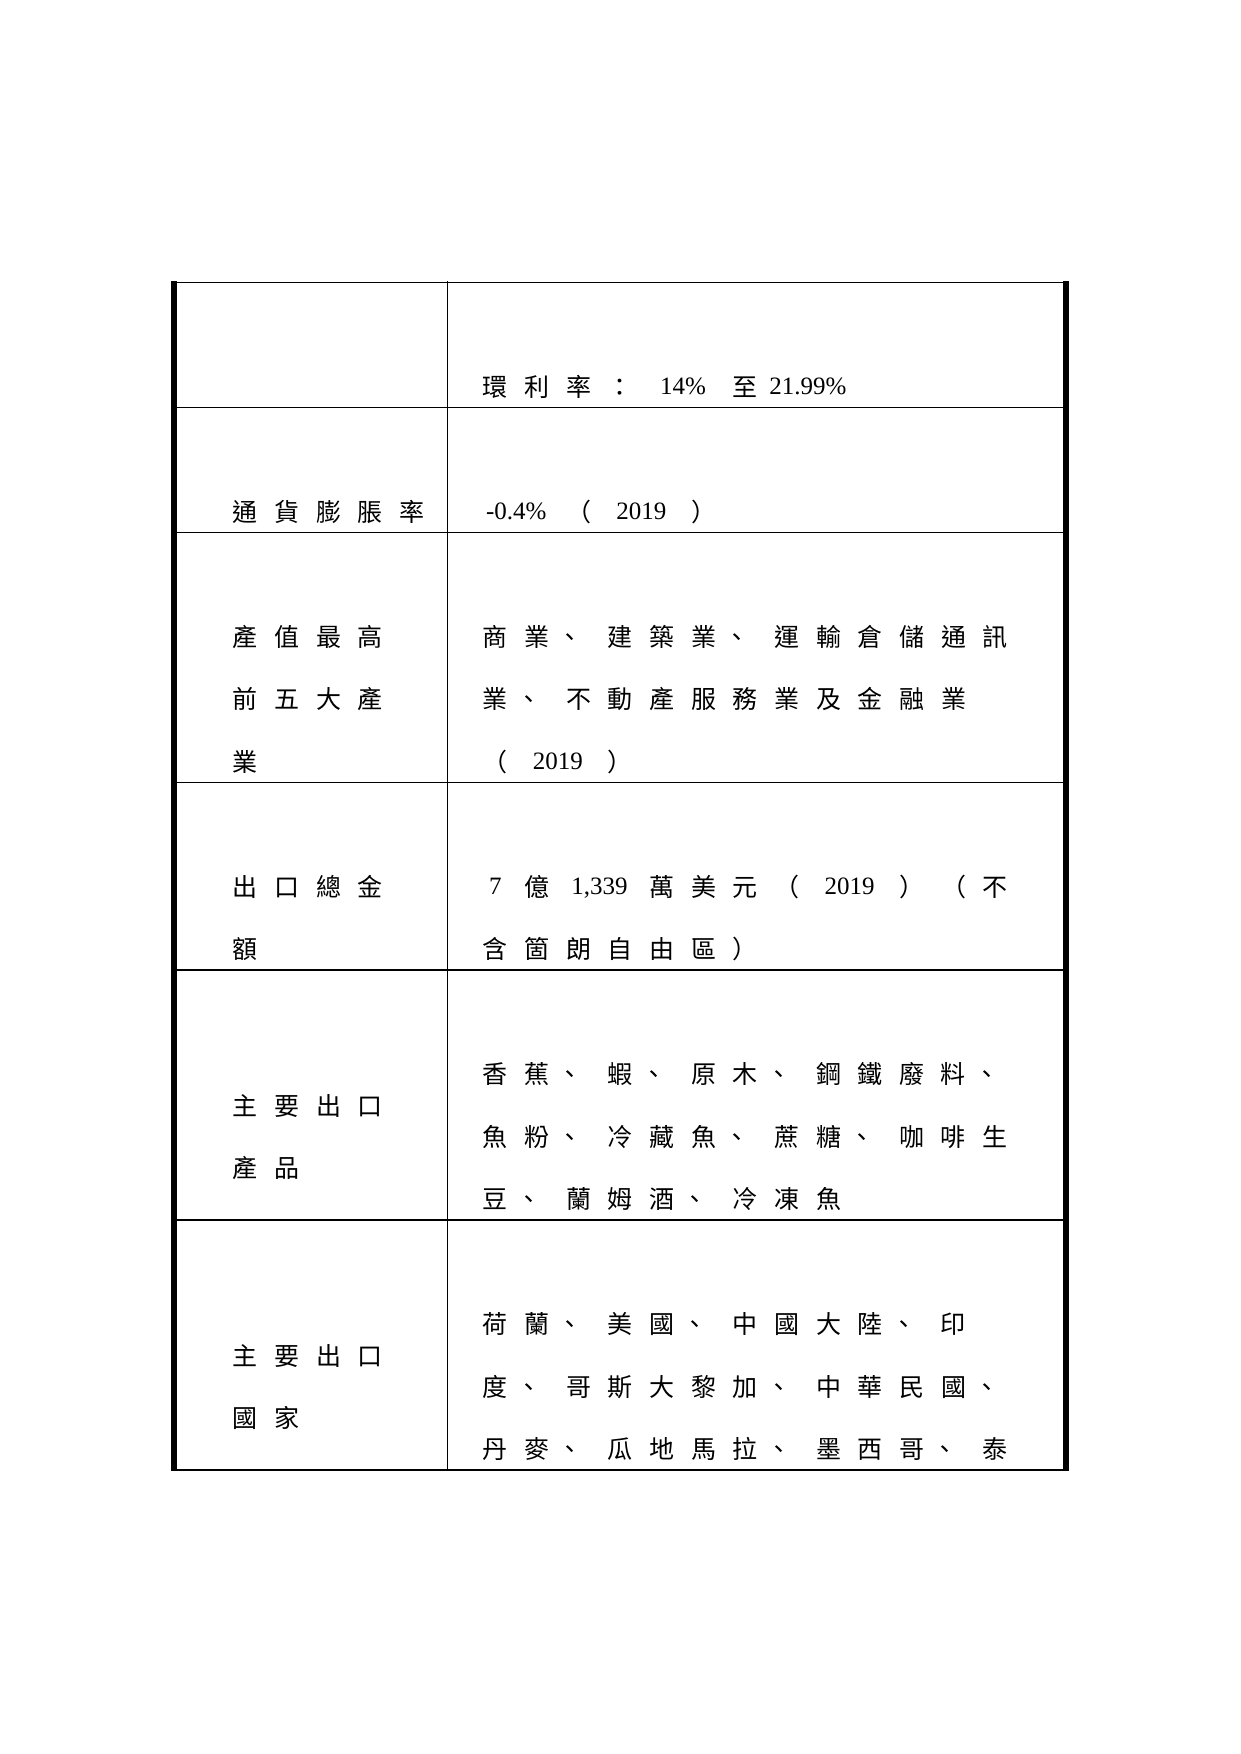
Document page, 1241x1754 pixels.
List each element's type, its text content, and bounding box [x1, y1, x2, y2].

table_cell -0.4%（2019） [448, 408, 1063, 531]
table_cell 環利率：14%至21.99% [448, 283, 1063, 406]
table_cell 7億1,339萬美元（2019）（不含箇朗自由區） [448, 783, 1063, 969]
table_cell 主要出口國家 [177, 1221, 447, 1469]
table_cell 香蕉、蝦、原木、鋼鐵廢料、魚粉、冷藏魚、蔗糖、咖啡生豆、蘭姆酒、冷凍魚 [448, 971, 1063, 1219]
table_cell [177, 283, 447, 406]
table_cell 產值最高前五大產業 [177, 533, 447, 781]
table_cell 商業、建築業、運輸倉儲通訊業、不動產服務業及金融業（2019） [448, 533, 1063, 781]
table_cell 出口總金額 [177, 783, 447, 969]
table_cell 通貨膨脹率 [177, 408, 447, 531]
table_cell 荷蘭、美國、中國大陸、印度、哥斯大黎加、中華民國、丹麥、瓜地馬拉、墨西哥、泰 [448, 1221, 1063, 1469]
table_cell 主要出口產品 [177, 971, 447, 1219]
